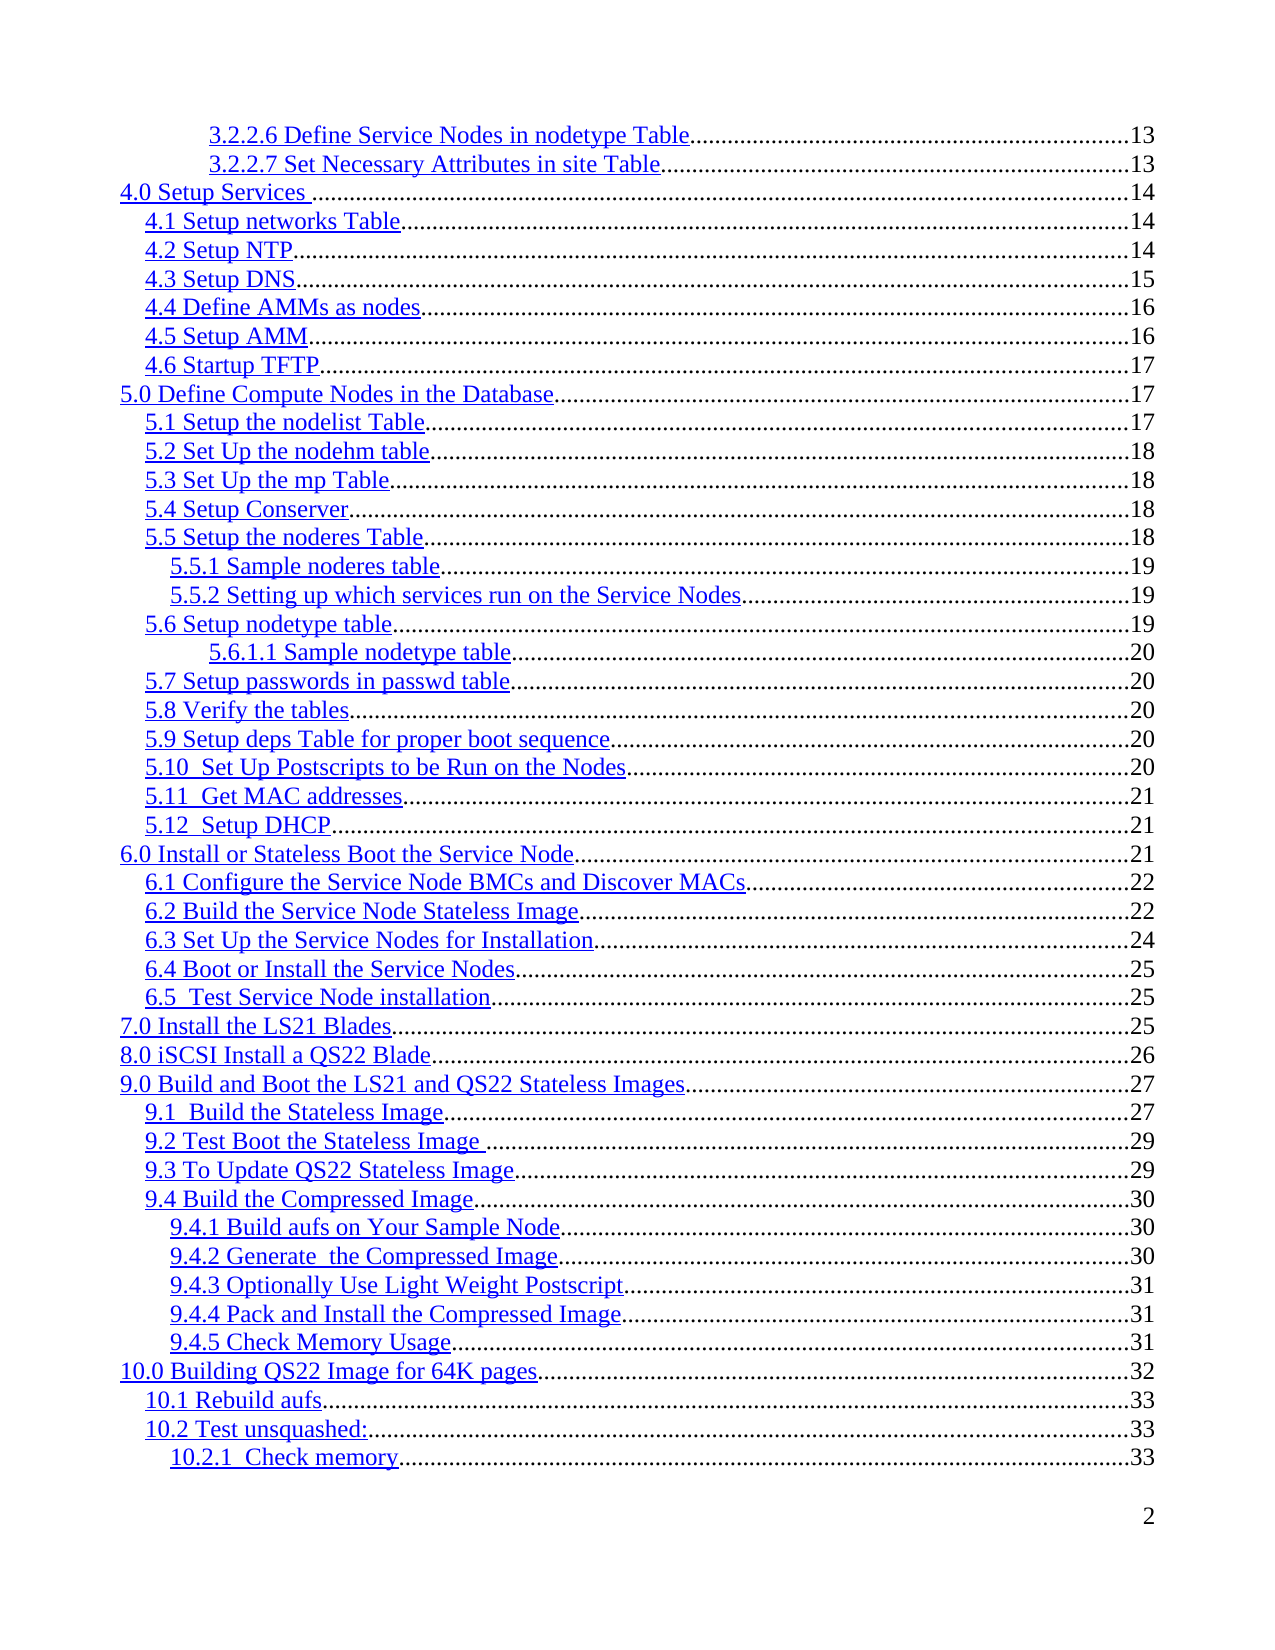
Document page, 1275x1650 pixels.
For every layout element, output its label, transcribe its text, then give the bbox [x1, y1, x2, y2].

text 9.4.1 Build aufs on Your Sample Node 30 [170, 1212, 1155, 1241]
text 9.0 Build and Boot the LS21 and QS22 Stateless Images 27 [120, 1069, 1155, 1097]
text 9.4.5 Check Memory Usage 31 [170, 1327, 1155, 1356]
text 10.2.1 Check memory 33 [170, 1442, 1155, 1471]
text 5.7 Setup passwords in passwd table 20 [145, 666, 1155, 695]
text 10.0 Building QS22 Image for 64K pages 32 [120, 1356, 1155, 1385]
text 5.9 Setup deps Table for proper boot sequence 20 [145, 724, 1155, 752]
text 9.1 Build the Stateless Image 27 [145, 1097, 1155, 1126]
text 7.0 Install the LS21 Blades 25 [120, 1011, 1155, 1040]
text 6.5 Test Service Node installation 25 [145, 982, 1155, 1011]
text 4.1 Setup networks Table 14 [145, 206, 1155, 235]
text 5.6 Setup nodetype table 19 [145, 609, 1155, 637]
text 4.6 Startup TFTP 17 [145, 350, 1155, 379]
text 5.6.1.1 Sample nodetype table 20 [208, 637, 1155, 666]
text 9.3 To Update QS22 Stateless Image 29 [145, 1155, 1155, 1184]
text 9.4.2 Generate the Compressed Image 30 [170, 1241, 1155, 1270]
text 5.0 Define Compute Nodes in the Database 17 [120, 379, 1155, 407]
text 4.5 Setup AMM 16 [145, 321, 1155, 350]
text 10.1 Rebuild aufs 33 [145, 1385, 1155, 1414]
text 5.11 Get MAC addresses 21 [145, 781, 1155, 810]
text 5.10 Set Up Postscripts to be Run on the Nodes 20 [145, 752, 1155, 781]
text 3.2.2.6 Define Service Nodes in nodetype Table 13 [208, 120, 1155, 149]
text 6.3 Set Up the Service Nodes for Installation 24 [145, 925, 1155, 954]
text 5.2 Set Up the nodehm table 18 [145, 436, 1155, 465]
text 5.4 Setup Conserver 18 [145, 494, 1155, 522]
text 3.2.2.7 Set Necessary Attributes in site Table 13 [208, 149, 1155, 177]
text 6.2 Build the Service Node Stateless Image 22 [145, 896, 1155, 925]
text 6.0 Install or Stateless Boot the Service Node 21 [120, 839, 1155, 867]
text 4.2 Setup NTP 14 [145, 235, 1155, 264]
text 5.12 Setup DHCP 21 [145, 810, 1155, 839]
text 5.8 Verify the tables 20 [145, 695, 1155, 724]
text 4.0 Setup Services 14 [120, 177, 1155, 206]
text 6.1 Configure the Service Node BMCs and Discover MACs 22 [145, 867, 1155, 896]
text 9.4.4 Pack and Install the Compressed Image 31 [170, 1299, 1155, 1327]
text 5.5.2 Setting up which services run on the Service Nodes 19 [170, 580, 1155, 609]
text 5.3 Set Up the mp Table 18 [145, 465, 1155, 494]
text 4.4 Define AMMs as nodes 16 [145, 292, 1155, 321]
text 9.4 Build the Compressed Image 30 [145, 1184, 1155, 1212]
text 6.4 Boot or Install the Service Nodes 25 [145, 954, 1155, 982]
text 5.1 Setup the nodelist Table 17 [145, 407, 1155, 436]
text 5.5 Setup the noderes Table 18 [145, 522, 1155, 551]
text 9.2 Test Boot the Stateless Image 29 [145, 1126, 1155, 1155]
text 5.5.1 Sample noderes table 19 [170, 551, 1155, 580]
text 10.2 Test unsquashed: 33 [145, 1414, 1155, 1442]
text 9.4.3 Optionally Use Light Weight Postscript 31 [170, 1270, 1155, 1299]
text 4.3 Setup DNS 15 [145, 264, 1155, 292]
text 8.0 iSCSI Install a QS22 Blade 26 [120, 1040, 1155, 1069]
